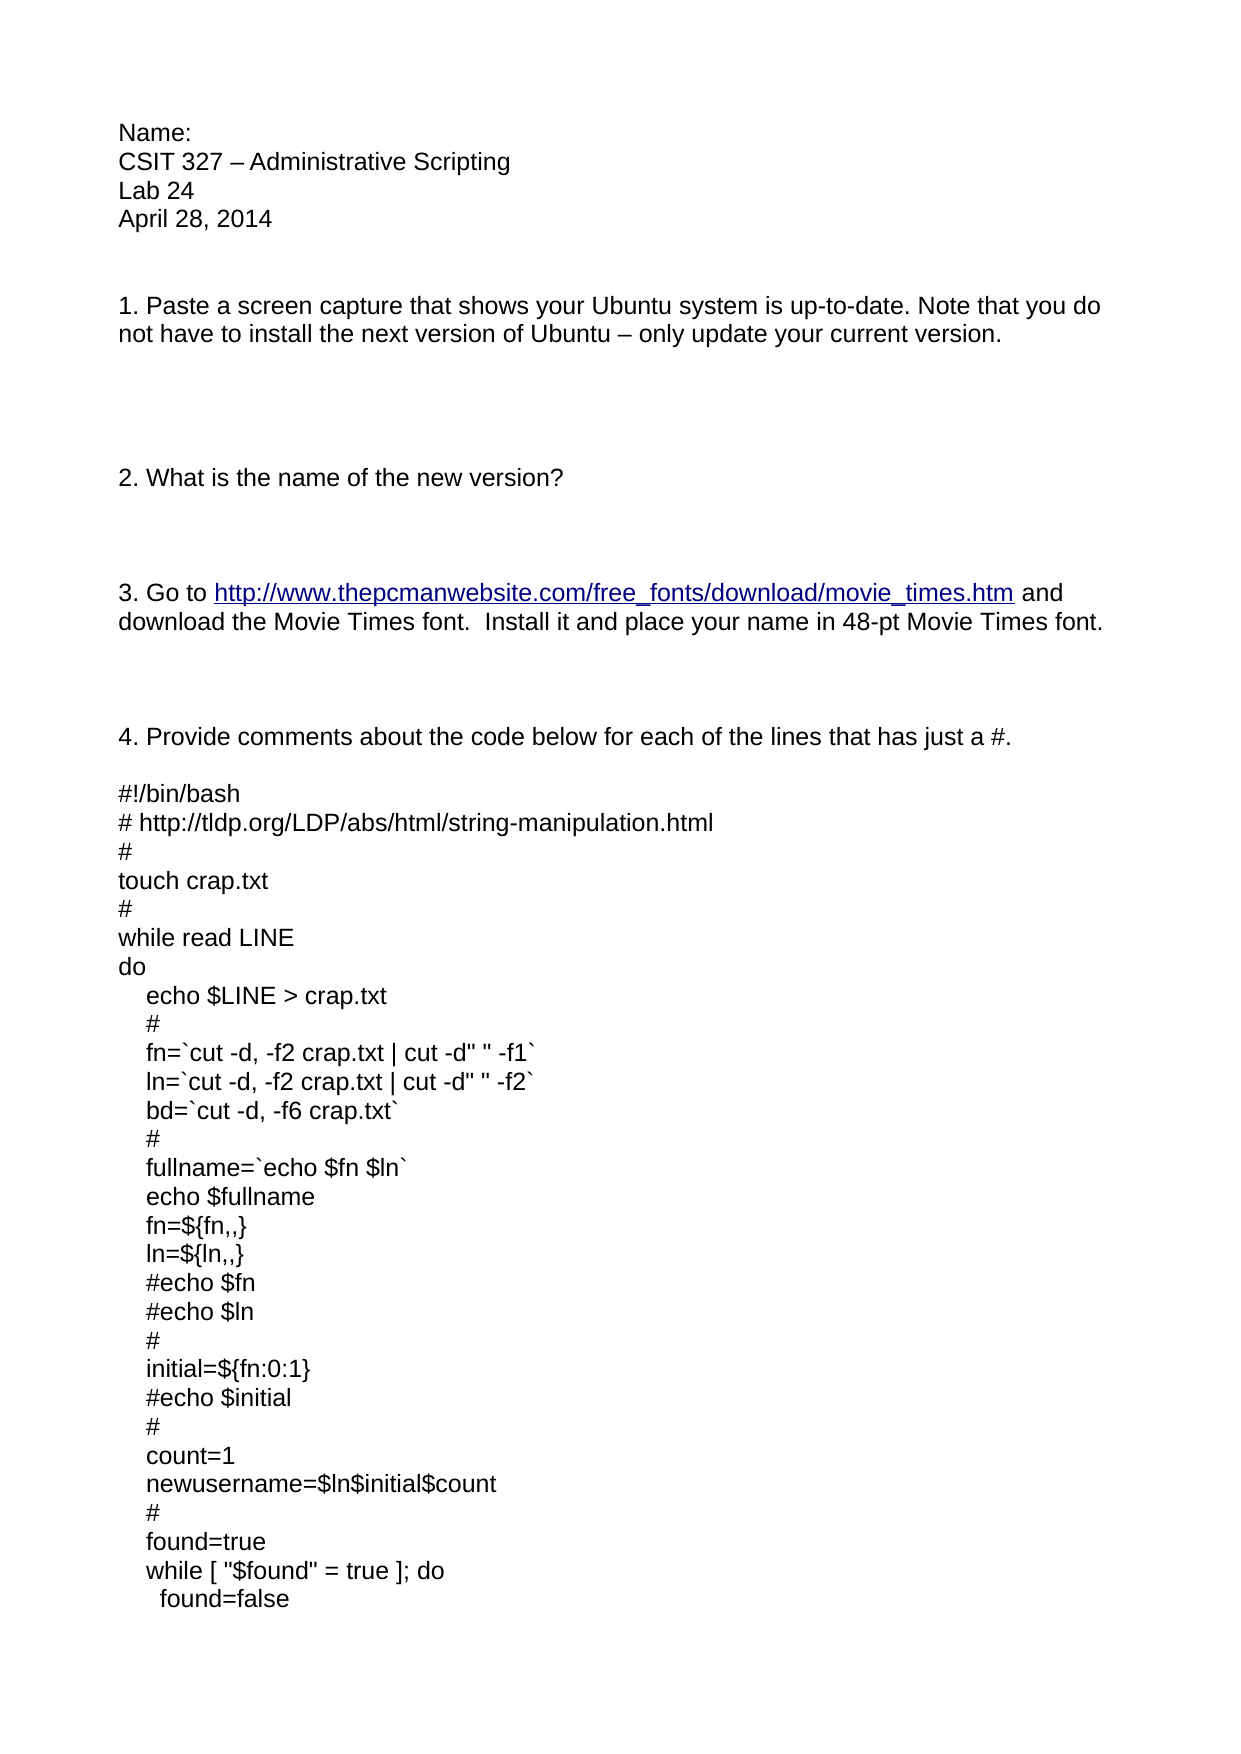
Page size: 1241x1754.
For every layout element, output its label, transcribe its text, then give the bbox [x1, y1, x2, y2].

text # [118, 894, 1122, 923]
text while read LINE [118, 923, 1122, 952]
text ln=`cut -d, -f2 crap.txt | cut -d" " -f2` [118, 1067, 1122, 1096]
text do [118, 952, 1122, 981]
text touch crap.txt [118, 866, 1122, 894]
text found=false [118, 1584, 1122, 1613]
text initial=${fn:0:1} [118, 1354, 1122, 1383]
text 1. Paste a screen capture that shows your Ubuntu system is up-to-date. Note that you do not have to install the next version of Ubuntu – only update your current version. [118, 291, 1122, 348]
text count=1 [118, 1441, 1122, 1469]
text ln=${ln,,} [118, 1239, 1122, 1268]
text # [118, 1124, 1122, 1153]
text newusername=$ln$initial$count [118, 1469, 1122, 1498]
text # [118, 1412, 1122, 1441]
text echo $fullname [118, 1182, 1122, 1211]
text while [ "$found" = true ]; do [118, 1556, 1122, 1584]
text #!/bin/bash [118, 779, 1122, 808]
text Name: [118, 118, 1122, 147]
text #echo $ln [118, 1297, 1122, 1326]
text April 28, 2014 [118, 204, 1122, 233]
text Lab 24 [118, 176, 1122, 204]
text #echo $fn [118, 1268, 1122, 1297]
text CSIT 327 – Administrative Scripting [118, 147, 1122, 176]
text 2. What is the name of the new version? [118, 463, 1122, 492]
text fn=${fn,,} [118, 1211, 1122, 1239]
text # [118, 1326, 1122, 1354]
text #echo $initial [118, 1383, 1122, 1412]
text 3. Go to http://www.thepcmanwebsite.com/free_fonts/download/movie_times.htm and download the Movie Times font. Install it and place your name in 48-pt Movie Times font. [118, 578, 1122, 636]
text 4. Provide comments about the code below for each of the lines that has just a #. [118, 722, 1122, 751]
text # http://tldp.org/LDP/abs/html/string-manipulation.html [118, 808, 1122, 837]
text fn=`cut -d, -f2 crap.txt | cut -d" " -f1` [118, 1038, 1122, 1067]
text # [118, 1009, 1122, 1038]
text # [118, 1498, 1122, 1527]
text found=true [118, 1527, 1122, 1556]
text fullname=`echo $fn $ln` [118, 1153, 1122, 1182]
text echo $LINE > crap.txt [118, 981, 1122, 1009]
text # [118, 837, 1122, 866]
text bd=`cut -d, -f6 crap.txt` [118, 1096, 1122, 1124]
